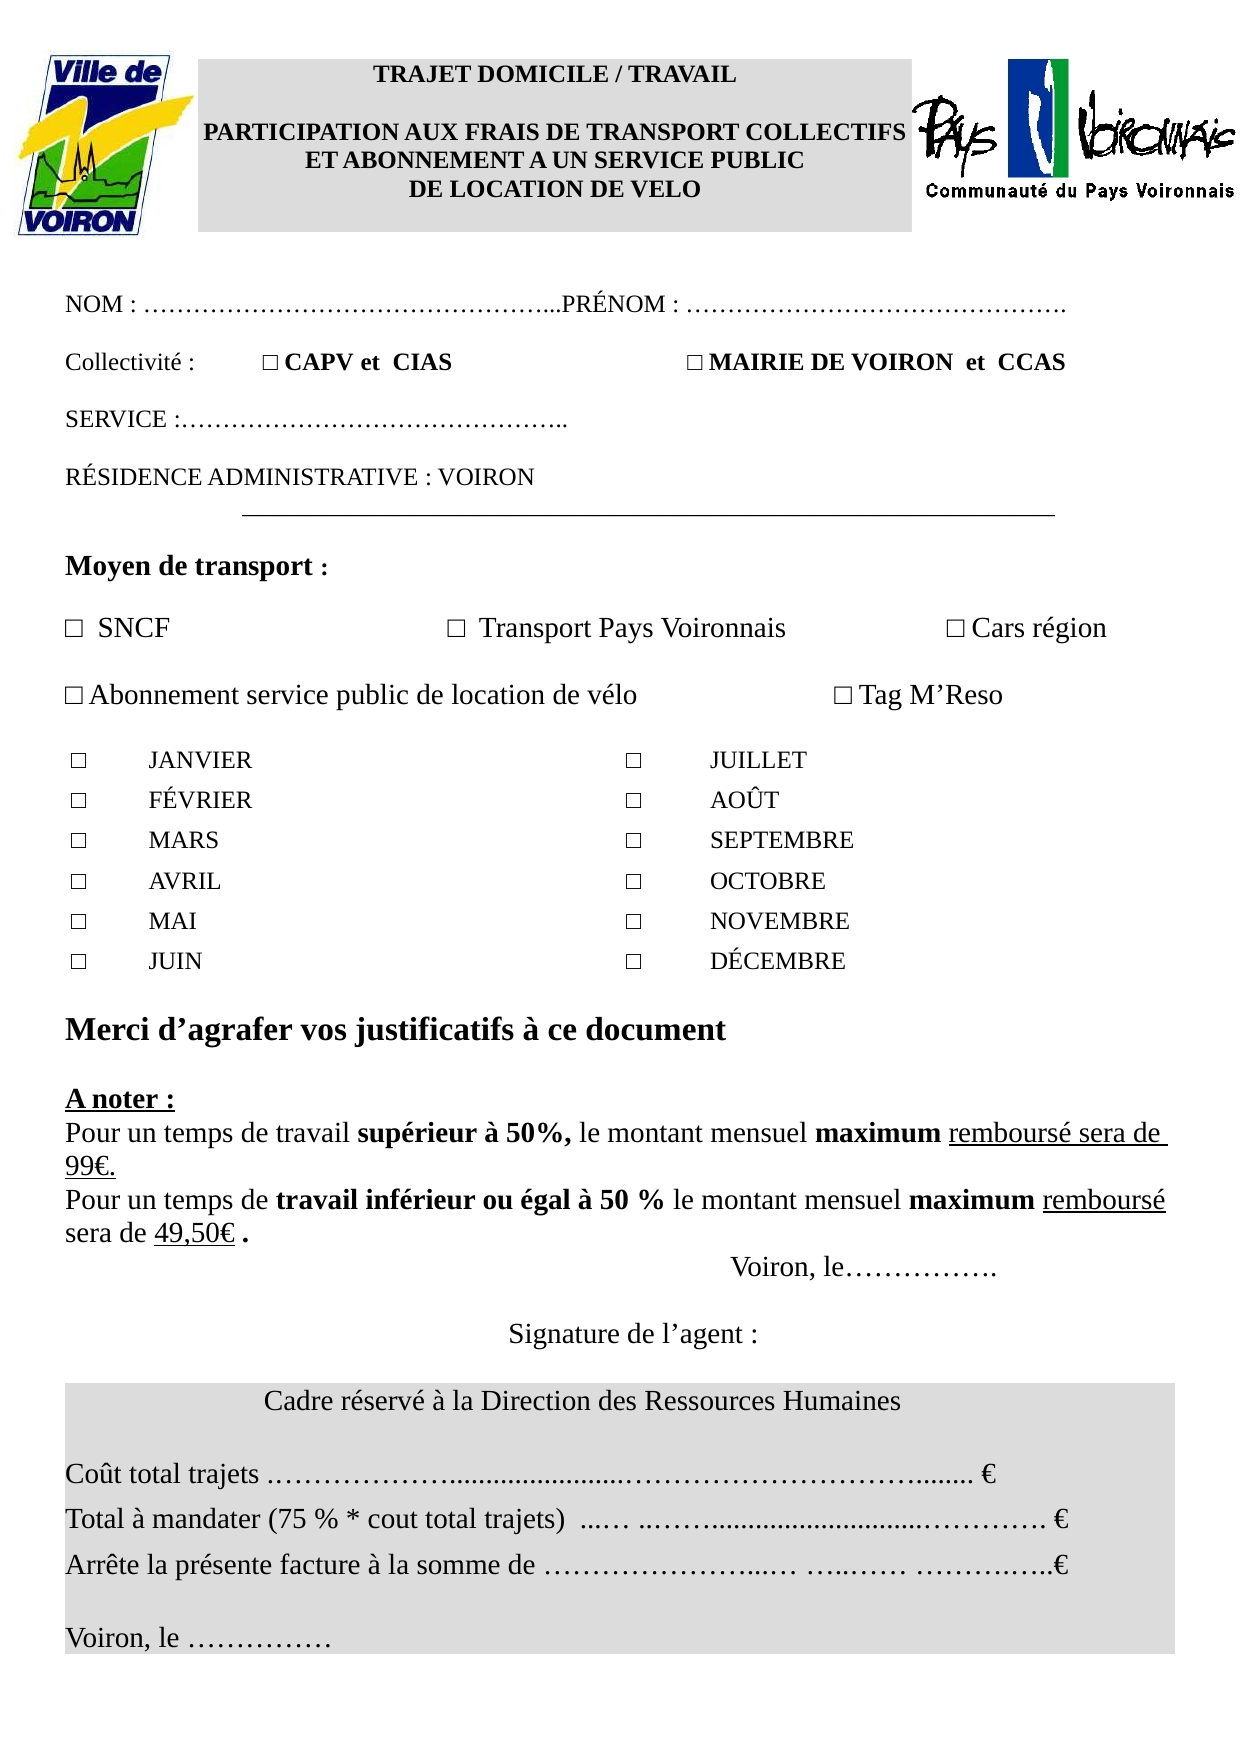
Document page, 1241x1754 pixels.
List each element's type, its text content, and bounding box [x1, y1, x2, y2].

text RÉSIDENCE ADMINISTRATIVE : VOIRON [65, 462, 1175, 490]
table_cell □ AOÛT [620, 780, 1175, 820]
table_cell □ JUIN [65, 941, 620, 981]
text NOM : …………………………………………...PRÉNOM : ………………………………………. [65, 289, 1175, 318]
table_cell □ FÉVRIER [65, 780, 620, 820]
text Voiron, le……………. [65, 1249, 1175, 1283]
text DE LOCATION DE VELO [198, 174, 911, 203]
text Moyen de transport : [65, 548, 1175, 581]
text □ SNCF □ Transport Pays Voironnais □ Cars région [65, 610, 1175, 644]
text A noter : [65, 1081, 1175, 1115]
table_cell □ OCTOBRE [620, 860, 1175, 900]
text Collectivité : □ CAPV et CIAS □ MAIRIE DE VOIRON et CCAS [65, 347, 1175, 375]
text Merci d’agrafer vos justificatifs à ce document [65, 1009, 1175, 1048]
text Arrête la présente facture à la somme de …………………...… …..…… ……….…..€ [65, 1547, 1175, 1581]
text SERVICE :……………………………………….. [65, 404, 1175, 433]
text ET ABONNEMENT A UN SERVICE PUBLIC [198, 145, 911, 174]
text Cadre réservé à la Direction des Ressources Humaines [65, 1383, 1175, 1417]
table_cell □ MARS [65, 820, 620, 860]
table_cell □ NOVEMBRE [620, 900, 1175, 941]
text Pour un temps de travail supérieur à 50%, le montant mensuel maximum remboursé sera de 99€. [65, 1115, 1175, 1182]
text PARTICIPATION AUX FRAIS DE TRANSPORT COLLECTIFS [198, 117, 911, 145]
text TRAJET DOMICILE / TRAVAIL [198, 59, 911, 88]
table_cell □ SEPTEMBRE [620, 820, 1175, 860]
text Coût total trajets .………………........................…………………………........ € [65, 1456, 1175, 1490]
text Total à mandater (75 % * cout total trajets) ...… ..…….............................…………. € [65, 1502, 1175, 1535]
text Signature de l’agent : [65, 1316, 1175, 1350]
text _________________________________________________________________ [65, 490, 1175, 519]
table_cell □ AVRIL [65, 860, 620, 900]
text □ Abonnement service public de location de vélo □ Tag M’Reso [65, 677, 1175, 711]
text Voiron, le …………… [65, 1620, 1175, 1654]
text Pour un temps de travail inférieur ou égal à 50 % le montant mensuel maximum remboursé sera de 49,50€ . [65, 1182, 1175, 1249]
table_header □ JUILLET [620, 740, 1175, 780]
table_cell □ MAI [65, 900, 620, 941]
table_header □ JANVIER [65, 740, 620, 780]
table_cell □ DÉCEMBRE [620, 941, 1175, 981]
